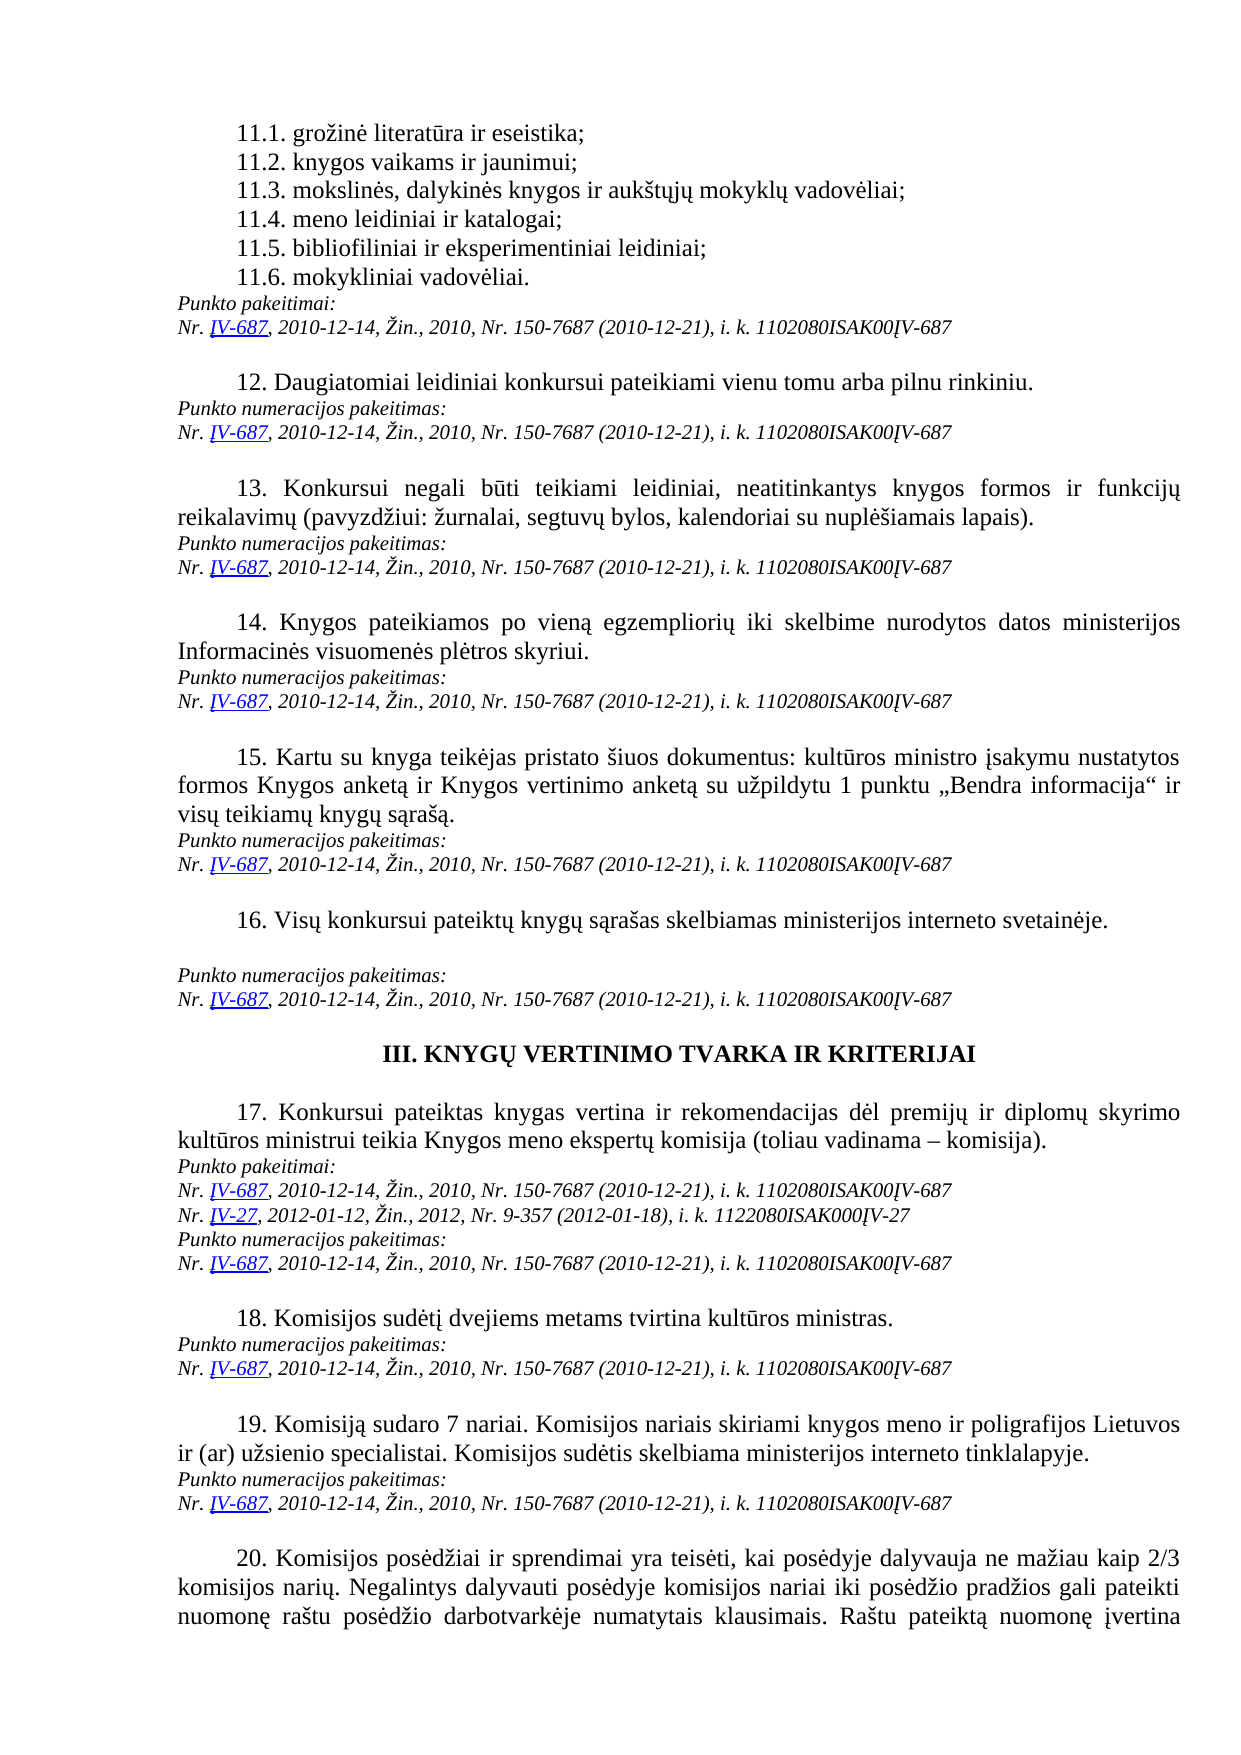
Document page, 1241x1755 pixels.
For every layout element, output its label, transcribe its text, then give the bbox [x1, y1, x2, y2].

text 11.4. meno leidiniai ir katalogai; [177, 204, 1181, 233]
text 11.1. grožinė literatūra ir eseistika; [177, 118, 1181, 147]
text Nr. ĮV-687, 2010-12-14, Žin., 2010, Nr. 150-7687 (2010-12-21), i. k. 1102080ISAK00ĮV-687 [177, 555, 1181, 579]
text 14. Knygos pateikiamos po vieną egzempliorių iki skelbime nurodytos datos ministerijos Informacinės visuomenės plėtros skyriui. [177, 607, 1181, 665]
text Nr. ĮV-687, 2010-12-14, Žin., 2010, Nr. 150-7687 (2010-12-21), i. k. 1102080ISAK00ĮV-687 [177, 420, 1181, 444]
text Nr. ĮV-687, 2010-12-14, Žin., 2010, Nr. 150-7687 (2010-12-21), i. k. 1102080ISAK00ĮV-687 [177, 1491, 1181, 1515]
text Punkto pakeitimai: [177, 1154, 1181, 1178]
text 15. Kartu su knyga teikėjas pristato šiuos dokumentus: kultūros ministro įsakymu nustatytos formos Knygos anketą ir Knygos vertinimo anketą su užpildytu 1 punktu „Bendra informacija“ ir visų teikiamų knygų sąrašą. [177, 742, 1181, 828]
text 11.5. bibliofiliniai ir eksperimentiniai leidiniai; [177, 233, 1181, 262]
text Punkto numeracijos pakeitimas: [177, 665, 1181, 689]
text 19. Komisiją sudaro 7 nariai. Komisijos nariais skiriami knygos meno ir poligrafijos Lietuvos ir (ar) užsienio specialistai. Komisijos sudėtis skelbiama ministerijos interneto tinklalapyje. [177, 1409, 1181, 1467]
text Nr. ĮV-687, 2010-12-14, Žin., 2010, Nr. 150-7687 (2010-12-21), i. k. 1102080ISAK00ĮV-687 [177, 315, 1181, 339]
text Punkto numeracijos pakeitimas: [177, 396, 1181, 420]
text 18. Komisijos sudėtį dvejiems metams tvirtina kultūros ministras. [177, 1303, 1181, 1332]
text Punkto pakeitimai: [177, 291, 1181, 315]
text 11.3. mokslinės, dalykinės knygos ir aukštųjų mokyklų vadovėliai; [177, 176, 1181, 204]
text Nr. ĮV-687, 2010-12-14, Žin., 2010, Nr. 150-7687 (2010-12-21), i. k. 1102080ISAK00ĮV-687 [177, 1178, 1181, 1202]
text Punkto numeracijos pakeitimas: [177, 962, 1181, 987]
text Nr. ĮV-687, 2010-12-14, Žin., 2010, Nr. 150-7687 (2010-12-21), i. k. 1102080ISAK00ĮV-687 [177, 852, 1181, 876]
text 20. Komisijos posėdžiai ir sprendimai yra teisėti, kai posėdyje dalyvauja ne mažiau kaip 2/3 komisijos narių. Negalintys dalyvauti posėdyje komisijos nariai iki posėdžio pradžios gali pateikti nuomonę raštu posėdžio darbotvarkėje numatytais klausimais. Raštu pateiktą nuomonę įvertina [177, 1543, 1181, 1630]
text Punkto numeracijos pakeitimas: [177, 531, 1181, 555]
text 16. Visų konkursui pateiktų knygų sąrašas skelbiamas ministerijos interneto svetainėje. [177, 905, 1181, 934]
text Nr. ĮV-687, 2010-12-14, Žin., 2010, Nr. 150-7687 (2010-12-21), i. k. 1102080ISAK00ĮV-687 [177, 689, 1181, 713]
text Nr. ĮV-687, 2010-12-14, Žin., 2010, Nr. 150-7687 (2010-12-21), i. k. 1102080ISAK00ĮV-687 [177, 1251, 1181, 1275]
text 12. Daugiatomiai leidiniai konkursui pateikiami vienu tomu arba pilnu rinkiniu. [177, 367, 1181, 396]
text Nr. ĮV-687, 2010-12-14, Žin., 2010, Nr. 150-7687 (2010-12-21), i. k. 1102080ISAK00ĮV-687 [177, 987, 1181, 1011]
text 11.2. knygos vaikams ir jaunimui; [177, 147, 1181, 176]
text 17. Konkursui pateiktas knygas vertina ir rekomendacijas dėl premijų ir diplomų skyrimo kultūros ministrui teikia Knygos meno ekspertų komisija (toliau vadinama – komisija). [177, 1097, 1181, 1154]
text 13. Konkursui negali būti teikiami leidiniai, neatitinkantys knygos formos ir funkcijų reikalavimų (pavyzdžiui: žurnalai, segtuvų bylos, kalendoriai su nuplėšiamais lapais). [177, 473, 1181, 531]
text Punkto numeracijos pakeitimas: [177, 1227, 1181, 1251]
text Nr. ĮV-27, 2012-01-12, Žin., 2012, Nr. 9-357 (2012-01-18), i. k. 1122080ISAK000ĮV-27 [177, 1202, 1181, 1227]
text 11.6. mokykliniai vadovėliai. [177, 262, 1181, 291]
text Punkto numeracijos pakeitimas: [177, 1332, 1181, 1356]
text Nr. ĮV-687, 2010-12-14, Žin., 2010, Nr. 150-7687 (2010-12-21), i. k. 1102080ISAK00ĮV-687 [177, 1356, 1181, 1380]
text Punkto numeracijos pakeitimas: [177, 1467, 1181, 1491]
text Punkto numeracijos pakeitimas: [177, 828, 1181, 852]
text III. KNYGŲ VERTINIMO TVARKA IR KRITERIJAI [177, 1039, 1181, 1068]
